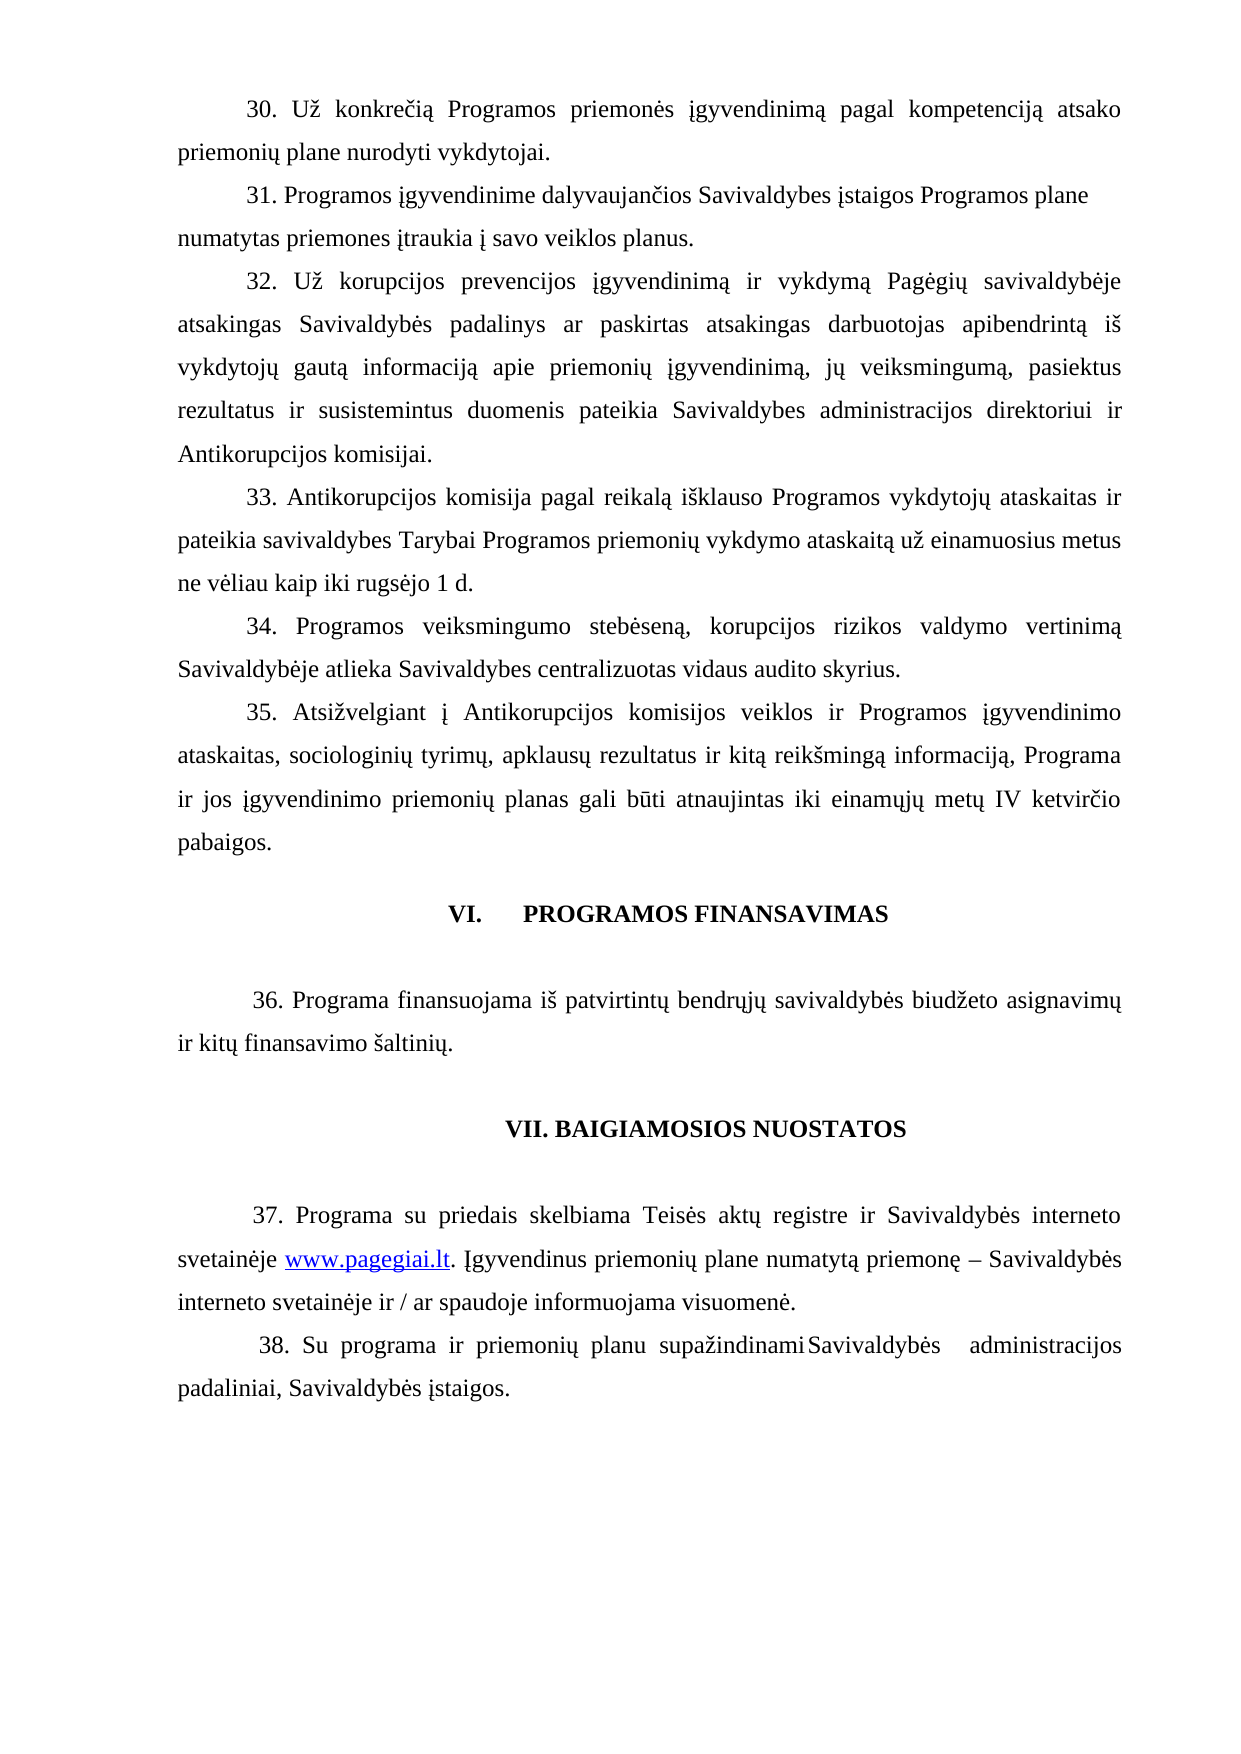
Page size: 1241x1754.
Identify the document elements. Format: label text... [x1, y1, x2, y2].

text 35. Atsižvelgiant į Antikorupcijos komisijos veiklos ir Programos įgyvendinimo ataskaitas, sociologinių tyrimų, apklausų rezultatus ir kitą reikšmingą informaciją, Programa ir jos įgyvendinimo priemonių planas gali būti atnaujintas iki einamųjų metų IV ketvirčio pabaigos. [177, 697, 1122, 856]
text 31. Programos įgyvendinime dalyvaujančios Savivaldybes įstaigos Programos plane [240, 180, 1122, 209]
text 34. Programos veiksmingumo stebėseną, korupcijos rizikos valdymo vertinimą Savivaldybėje atlieka Savivaldybes centralizuotas vidaus audito skyrius. [177, 611, 1122, 683]
text 37. Programa su priedais skelbiama Teisės aktų registre ir Savivaldybės interneto svetainėje www.pagegiai.lt. Įgyvendinus priemonių plane numatytą priemonę – Savivaldybės interneto svetainėje ir / ar spaudoje informuojama visuomenė. [177, 1201, 1122, 1316]
text 36. Programa finansuojama iš patvirtintų bendrųjų savivaldybės biudžeto asignavimų ir kitų finansavimo šaltinių. [177, 985, 1122, 1057]
text 33. Antikorupcijos komisija pagal reikalą išklauso Programos vykdytojų ataskaitas ir pateikia savivaldybes Tarybai Programos priemonių vykdymo ataskaitą už einamuosius metus ne vėliau kaip iki rugsėjo 1 d. [177, 482, 1122, 597]
text 30. Už konkrečią Programos priemonės įgyvendinimą pagal kompetenciją atsako priemonių plane nurodyti vykdytojai. [177, 94, 1122, 166]
text VI. PROGRAMOS FINANSAVIMAS [215, 899, 1122, 927]
text 38. Su programa ir priemonių planu supažindinami Savivaldybės administracijos padaliniai, Savivaldybės įstaigos. [177, 1330, 1122, 1402]
text VII. BAIGIAMOSIOS NUOSTATOS [215, 1114, 1122, 1143]
text 32. Už korupcijos prevencijos įgyvendinimą ir vykdymą Pagėgių savivaldybėje atsakingas Savivaldybės padalinys ar paskirtas atsakingas darbuotojas apibendrintą iš vykdytojų gautą informaciją apie priemonių įgyvendinimą, jų veiksmingumą, pasiektus rezultatus ir susistemintus duomenis pateikia Savivaldybes administracijos direktoriui ir Antikorupcijos komisijai. [177, 266, 1122, 467]
text numatytas priemones įtraukia į savo veiklos planus. [177, 223, 1122, 252]
